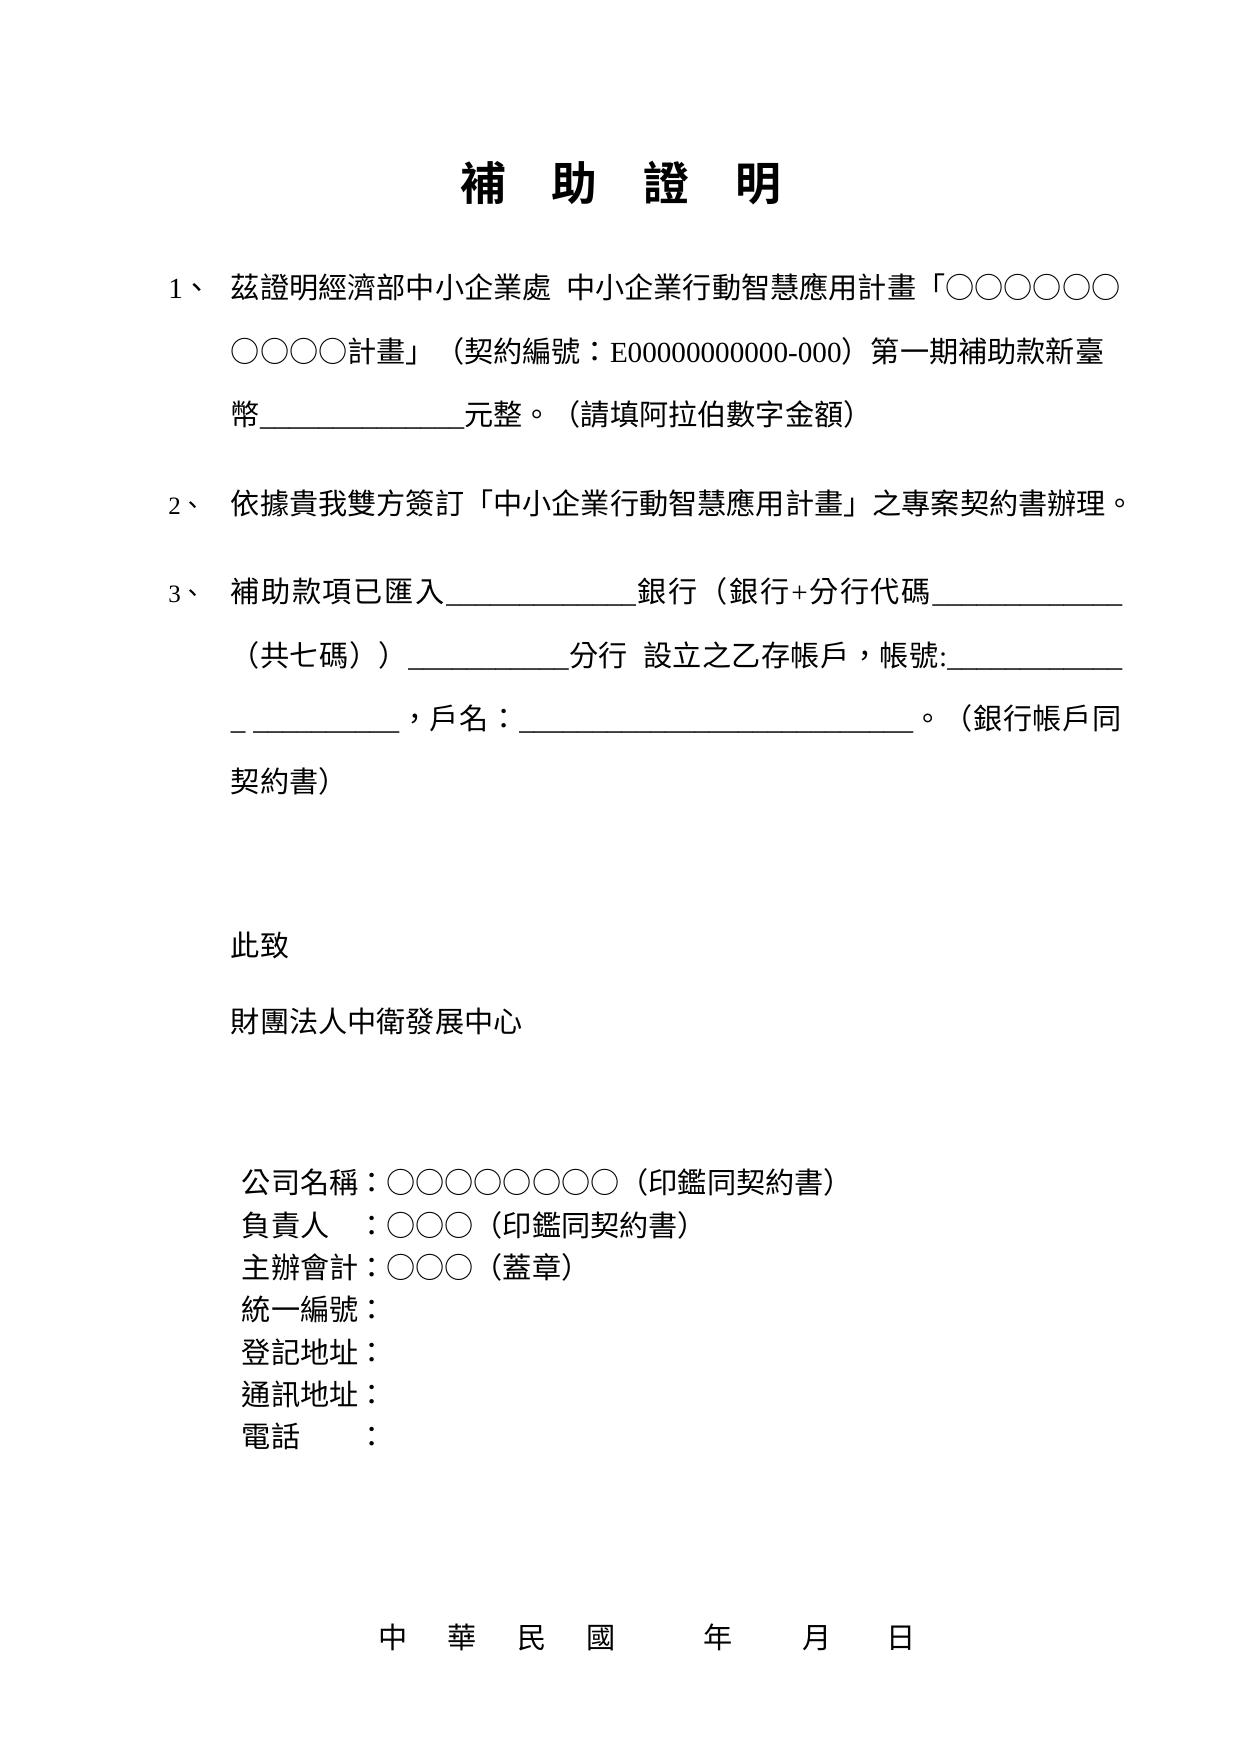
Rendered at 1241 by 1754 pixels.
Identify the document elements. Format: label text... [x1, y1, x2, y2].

text 此致 [231, 923, 1122, 965]
table_cell 通訊地址 [242, 1371, 364, 1414]
table_cell ： [364, 1287, 909, 1329]
table_cell 統一編號 [242, 1287, 364, 1329]
table_cell ：○○○（蓋章） [364, 1245, 909, 1287]
table_header ：○○○○○○○○（印鑑同契約書） [364, 1160, 909, 1202]
list 依據貴我雙方簽訂「中小企業行動智慧應用計畫」之專案契約書辦理。 [168, 480, 1122, 522]
table_cell 登記地址 [242, 1329, 364, 1371]
table_header 公司名稱 [242, 1160, 364, 1202]
text 中 華 民 國 年 月 日 [118, 1618, 1122, 1656]
text 補 助 證 明 [118, 148, 1122, 214]
table_cell ：○○○（印鑑同契約書） [364, 1202, 909, 1244]
list 補助款項已匯入_____________銀行（銀行+分行代碼_____________（共七碼））___________分行 設立之乙存帳戶，帳號:_____________ __________，戶名：___________________________。（銀行帳戶同契約書） [168, 569, 1122, 801]
table_cell ： [364, 1371, 909, 1414]
list 茲證明經濟部中小企業處 中小企業行動智慧應用計畫「○○○○○○○○○○計畫」（契約編號：E00000000000-000）第一期補助款新臺幣______________元整。（請填阿拉伯數字金額） [168, 265, 1122, 434]
table_cell 主辦會計 [242, 1245, 364, 1287]
table_cell 電話 [242, 1414, 364, 1456]
table_cell ： [364, 1414, 909, 1456]
table_cell ： [364, 1329, 909, 1371]
table_cell 負責人 [242, 1202, 364, 1244]
text 財團法人中衛發展中心 [231, 999, 1122, 1041]
